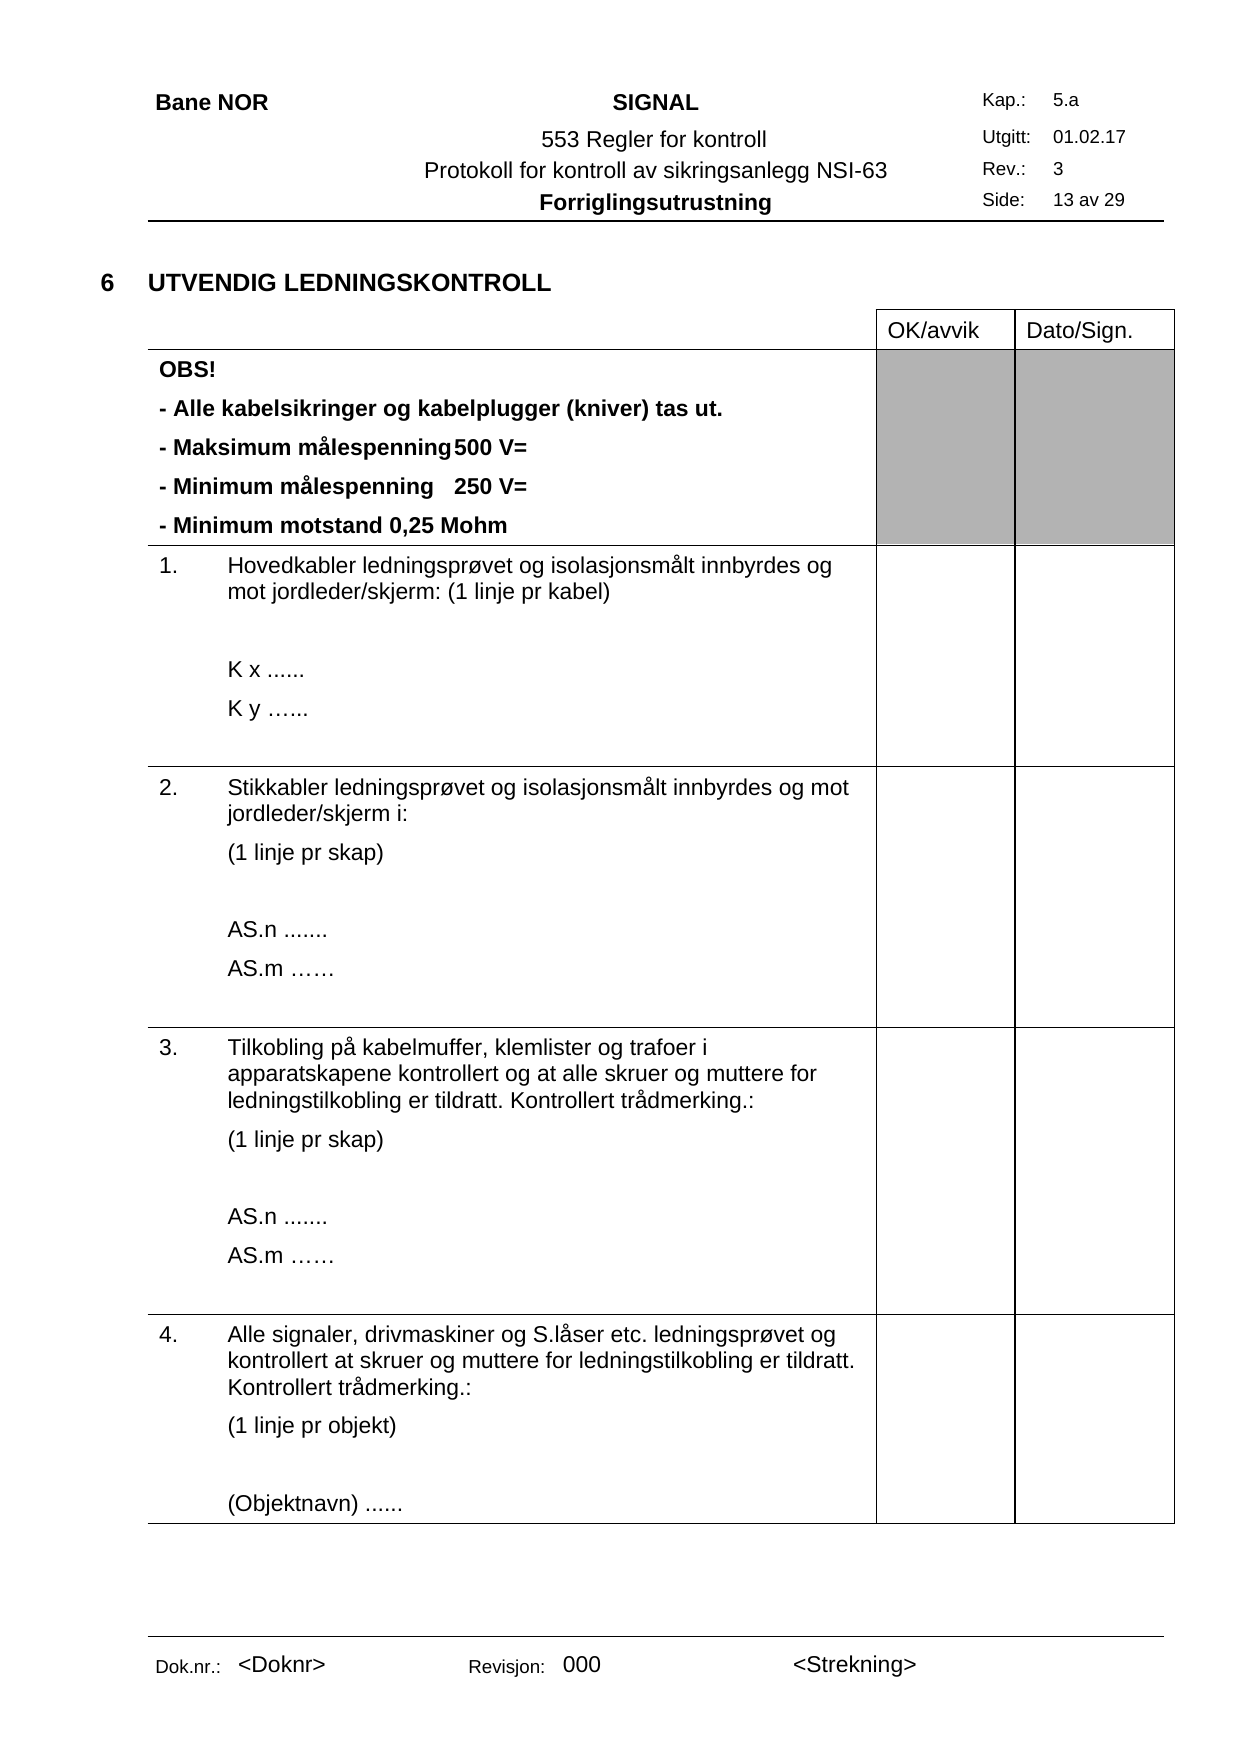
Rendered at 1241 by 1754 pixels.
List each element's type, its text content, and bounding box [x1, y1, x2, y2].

table_cell [1016, 546, 1174, 766]
table_cell Alle signaler, drivmaskiner og S.låser etc. ledningsprøvet og kontrollert at skruer og muttere for ledningstilkobling er tildratt. Kontrollert trådmerking.: (1 linje pr objekt) (Objektnavn) ...... [216, 1315, 876, 1523]
table_cell OBS! - Alle kabelsikringer og kabelplugger (kniver) tas ut. - Maksimum målespenning 500 V= - Minimum målespenning 250 V= - Minimum motstand 0,25 Mohm [148, 350, 876, 544]
table_cell [877, 546, 1014, 766]
table_cell Stikkabler ledningsprøvet og isolasjonsmålt innbyrdes og mot jordleder/skjerm i: (1 linje pr skap) AS.n ....... AS.m …… [216, 767, 876, 1027]
table_cell [877, 767, 1014, 1027]
table_header [216, 309, 876, 349]
table_cell [1016, 1028, 1174, 1313]
subtitle UTVENDIG LEDNINGSKONTROLL [100, 268, 1152, 297]
table_cell [1016, 1315, 1174, 1523]
table_cell 4. [148, 1315, 216, 1523]
table_cell [877, 1315, 1014, 1523]
table_cell [1016, 767, 1174, 1027]
table_header [148, 309, 216, 349]
table_cell 3. [148, 1028, 216, 1313]
table_cell Hovedkabler ledningsprøvet og isolasjonsmålt innbyrdes og mot jordleder/skjerm: (1 linje pr kabel) K x ...... K y …... [216, 546, 876, 766]
table_header OK/avvik [877, 310, 1014, 349]
table_cell 1. [148, 546, 216, 766]
table_header Dato/Sign. [1016, 310, 1174, 349]
table_cell Tilkobling på kabelmuffer, klemlister og trafoer i apparatskapene kontrollert og at alle skruer og muttere for ledningstilkobling er tildratt. Kontrollert trådmerking.: (1 linje pr skap) AS.n ....... AS.m …… [216, 1028, 876, 1313]
table_cell [877, 1028, 1014, 1313]
table_cell 2. [148, 767, 216, 1027]
table_cell [1016, 350, 1174, 544]
table_cell [877, 350, 1014, 544]
